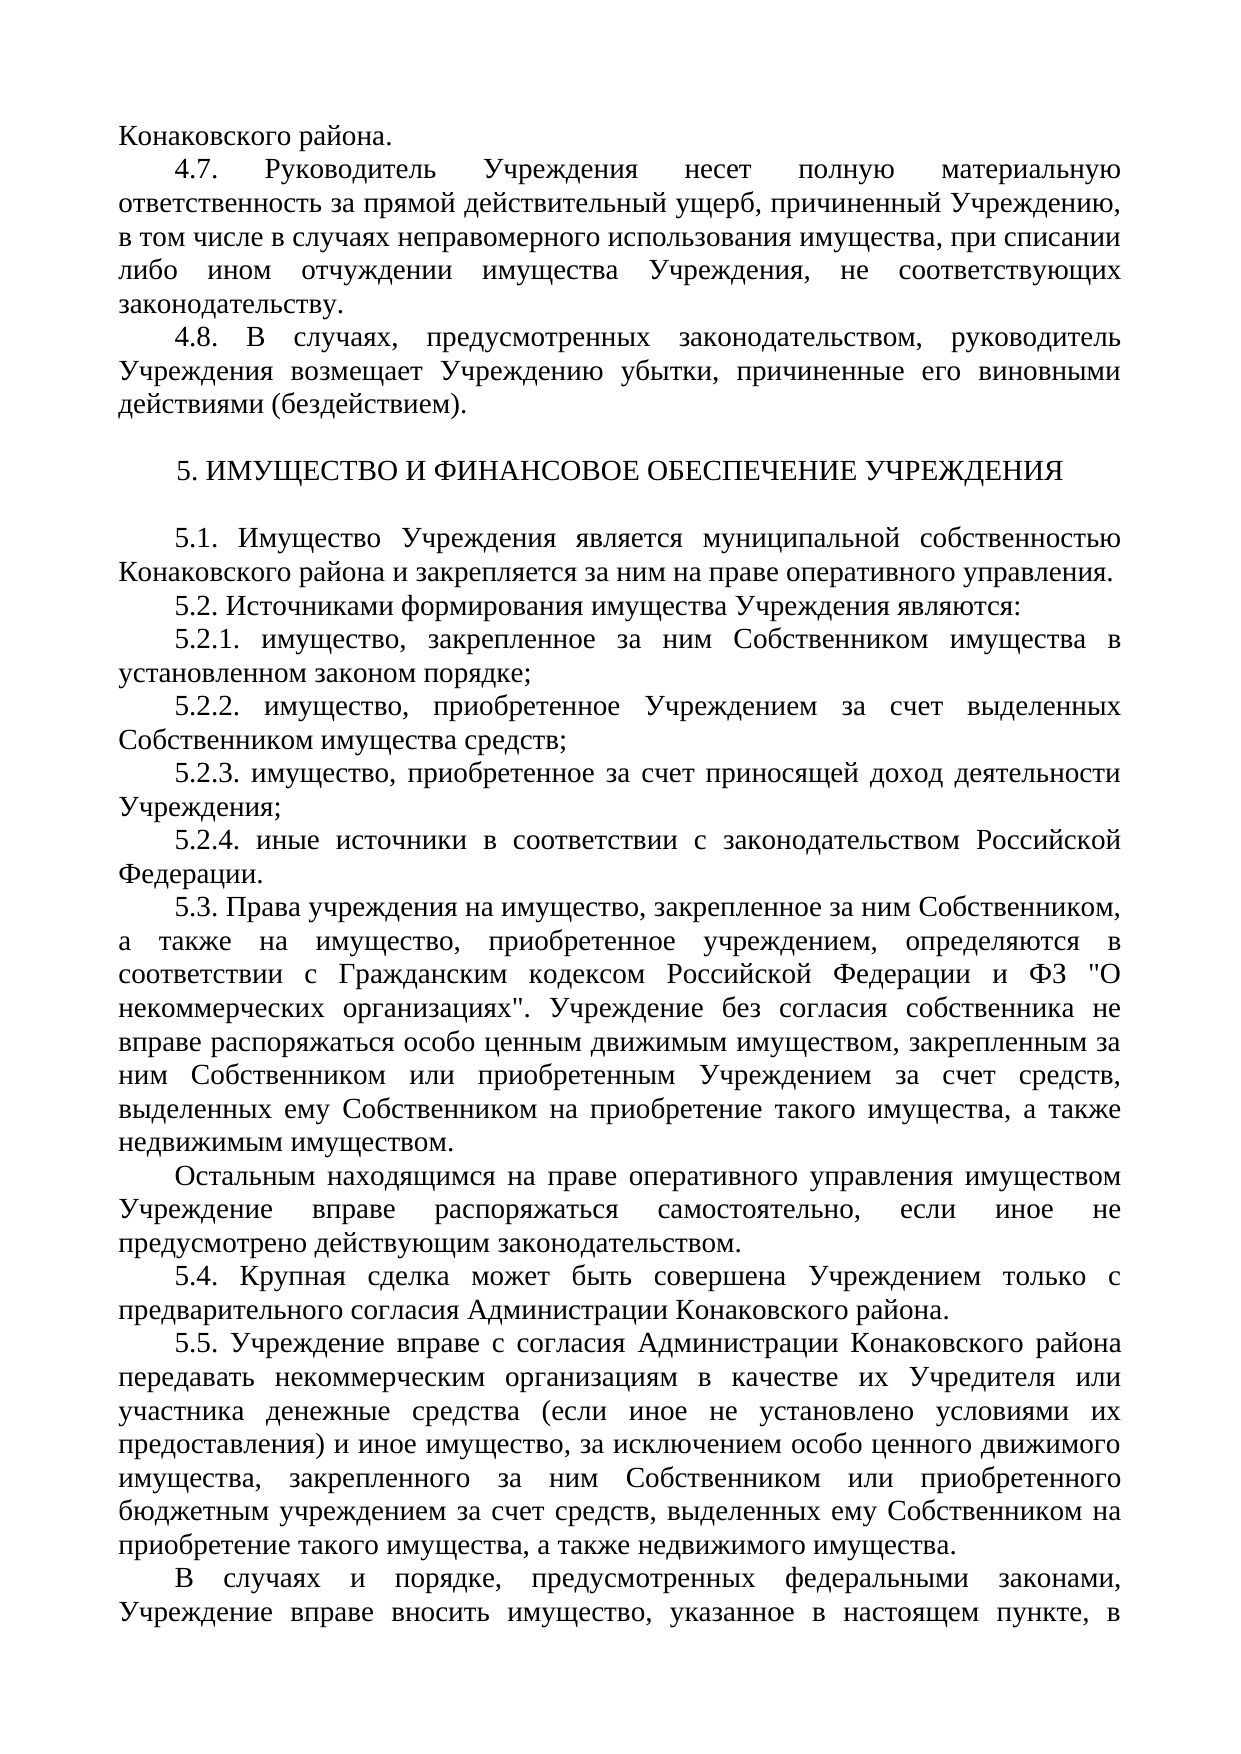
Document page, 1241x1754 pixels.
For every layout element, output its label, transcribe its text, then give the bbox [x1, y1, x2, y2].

text В случаях и порядке, предусмотренных федеральными законами, Учреждение вправе вносить имущество, указанное в настоящем пункте, в [118, 1560, 1122, 1627]
text 5.3. Права учреждения на имущество, закрепленное за ним Собственником, а также на имущество, приобретенное учреждением, определяются в соответствии с Гражданским кодексом Российской Федерации и ФЗ "О некоммерческих организациях". Учреждение без согласия собственника не вправе распоряжаться особо ценным движимым имуществом, закрепленным за ним Собственником или приобретенным Учреждением за счет средств, выделенных ему Собственником на приобретение такого имущества, а также недвижимым имуществом. [118, 889, 1122, 1158]
text 4.8. В случаях, предусмотренных законодательством, руководитель Учреждения возмещает Учреждению убытки, причиненные его виновными действиями (бездействием). [118, 319, 1122, 420]
text 5.1. Имущество Учреждения является муниципальной собственностью Конаковского района и закрепляется за ним на праве оперативного управления. [118, 521, 1122, 588]
text 5.4. Крупная сделка может быть совершена Учреждением только с предварительного согласия Администрации Конаковского района. [118, 1258, 1122, 1326]
text 5.2.3. имущество, приобретенное за счет приносящей доход деятельности Учреждения; [118, 755, 1122, 822]
text 5. ИМУЩЕСТВО И ФИНАНСОВОЕ ОБЕСПЕЧЕНИЕ УЧРЕЖДЕНИЯ [118, 453, 1122, 487]
text 5.2.1. имущество, закрепленное за ним Собственником имущества в установленном законом порядке; [118, 621, 1122, 688]
text 5.2.4. иные источники в соответствии с законодательством Российской Федерации. [118, 822, 1122, 889]
text 5.2. Источниками формирования имущества Учреждения являются: [118, 588, 1122, 621]
text Конаковского района. [118, 118, 1122, 152]
text 5.5. Учреждение вправе с согласия Администрации Конаковского района передавать некоммерческим организациям в качестве их Учредителя или участника денежные средства (если иное не установлено условиями их предоставления) и иное имущество, за исключением особо ценного движимого имущества, закрепленного за ним Собственником или приобретенного бюджетным учреждением за счет средств, выделенных ему Собственником на приобретение такого имущества, а также недвижимого имущества. [118, 1326, 1122, 1560]
text 5.2.2. имущество, приобретенное Учреждением за счет выделенных Собственником имущества средств; [118, 688, 1122, 755]
text Остальным находящимся на праве оперативного управления имуществом Учреждение вправе распоряжаться самостоятельно, если иное не предусмотрено действующим законодательством. [118, 1158, 1122, 1258]
text 4.7. Руководитель Учреждения несет полную материальную ответственность за прямой действительный ущерб, причиненный Учреждению, в том числе в случаях неправомерного использования имущества, при списании либо ином отчуждении имущества Учреждения, не соответствующих законодательству. [118, 152, 1122, 319]
